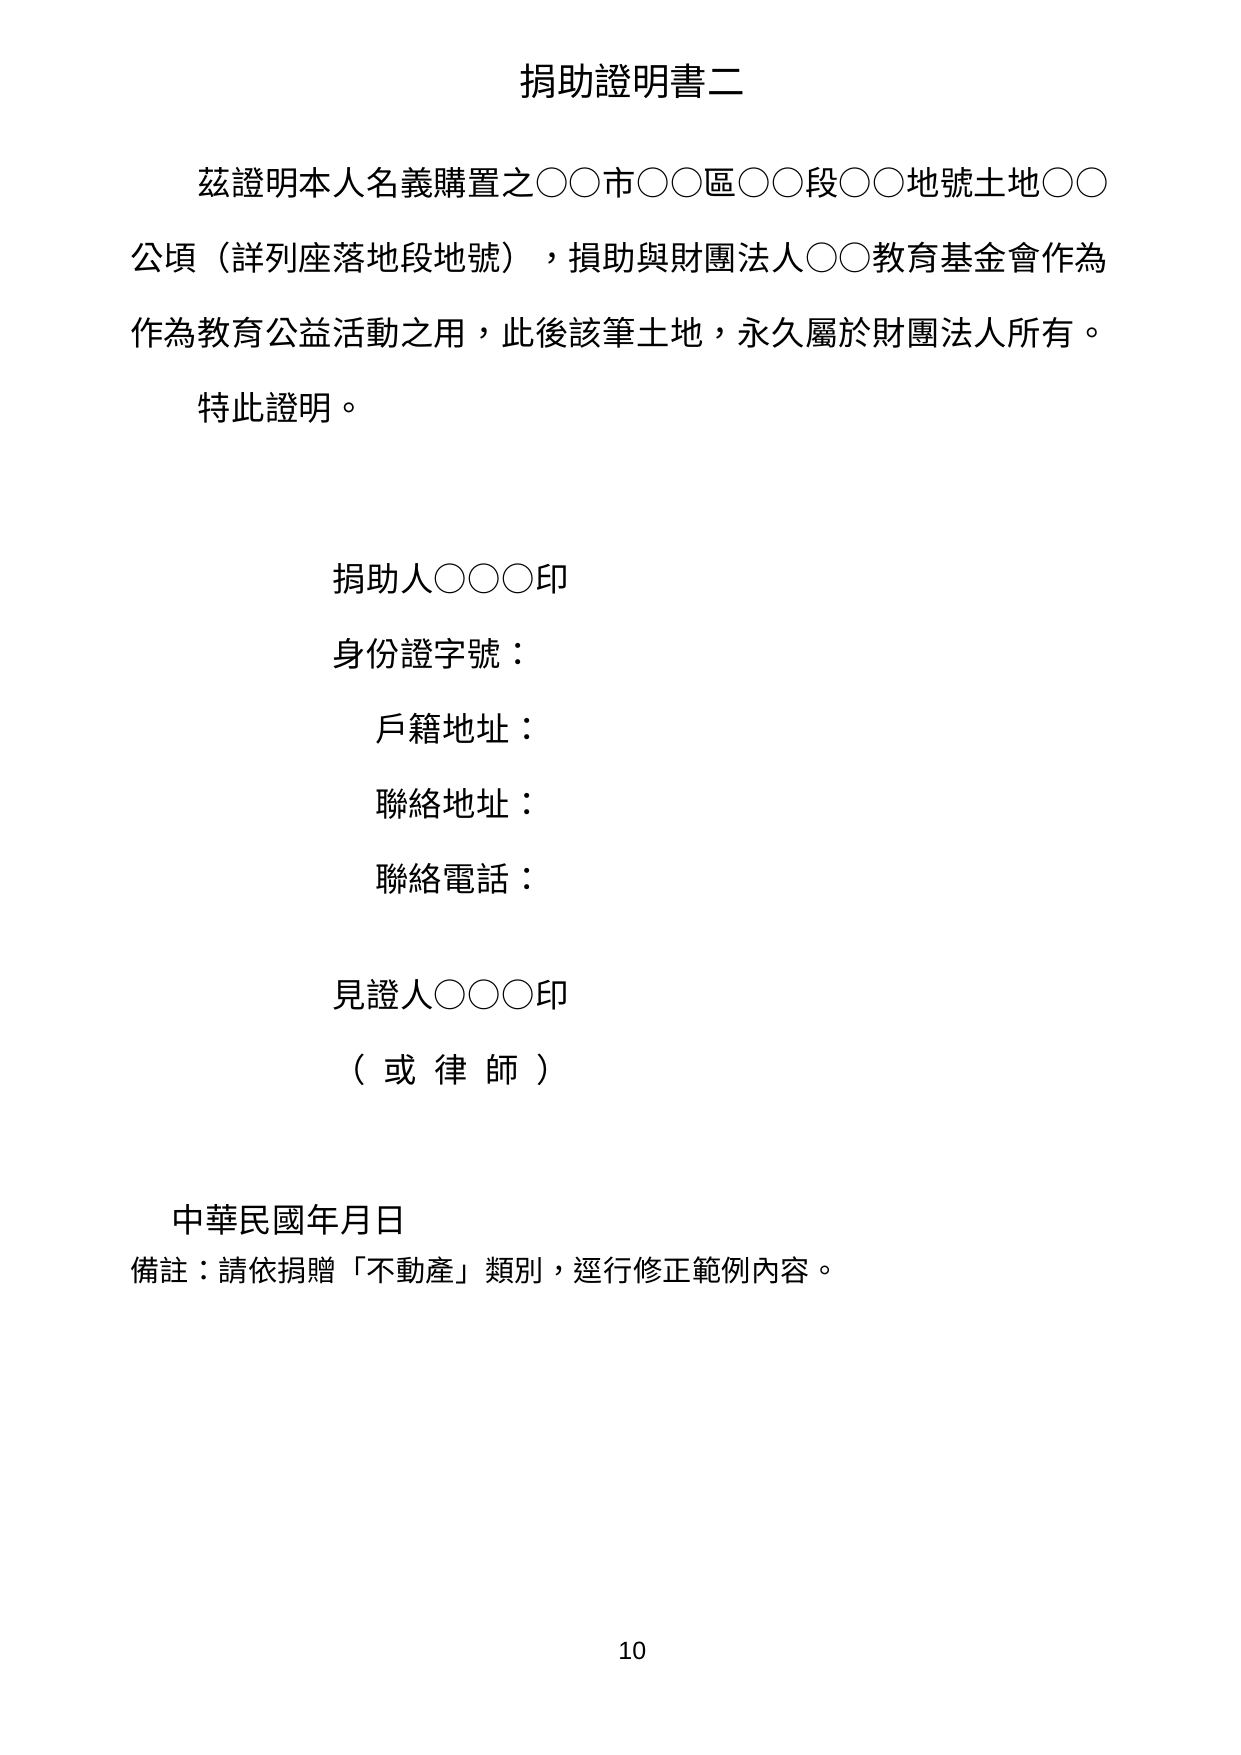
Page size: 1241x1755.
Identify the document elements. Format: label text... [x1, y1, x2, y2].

text 茲證明本人名義購置之○○市○○區○○段○○地號土地○○公頃（詳列座落地段地號），損助與財團法人○○教育基金會作為作為教育公益活動之用，此後該筆土地，永久屬於財團法人所有。 [130, 135, 1134, 360]
text 捐助人○○○印 [130, 531, 1134, 606]
text 戶籍地址： [130, 681, 1134, 756]
text 見證人○○○印 [130, 948, 1134, 1023]
text 聯絡地址： [130, 756, 1134, 831]
text （ 或 律 師 ） [130, 1023, 1134, 1098]
text 聯絡電話： [130, 831, 1134, 906]
text 身份證字號： [130, 606, 1134, 681]
text 備註：請依捐贈「不動產」類別，逕行修正範例內容。 [130, 1248, 1134, 1290]
text 特此證明。 [130, 360, 1134, 435]
text 捐助證明書二 [130, 35, 1134, 110]
text 中華民國年月日 [171, 1173, 1093, 1248]
